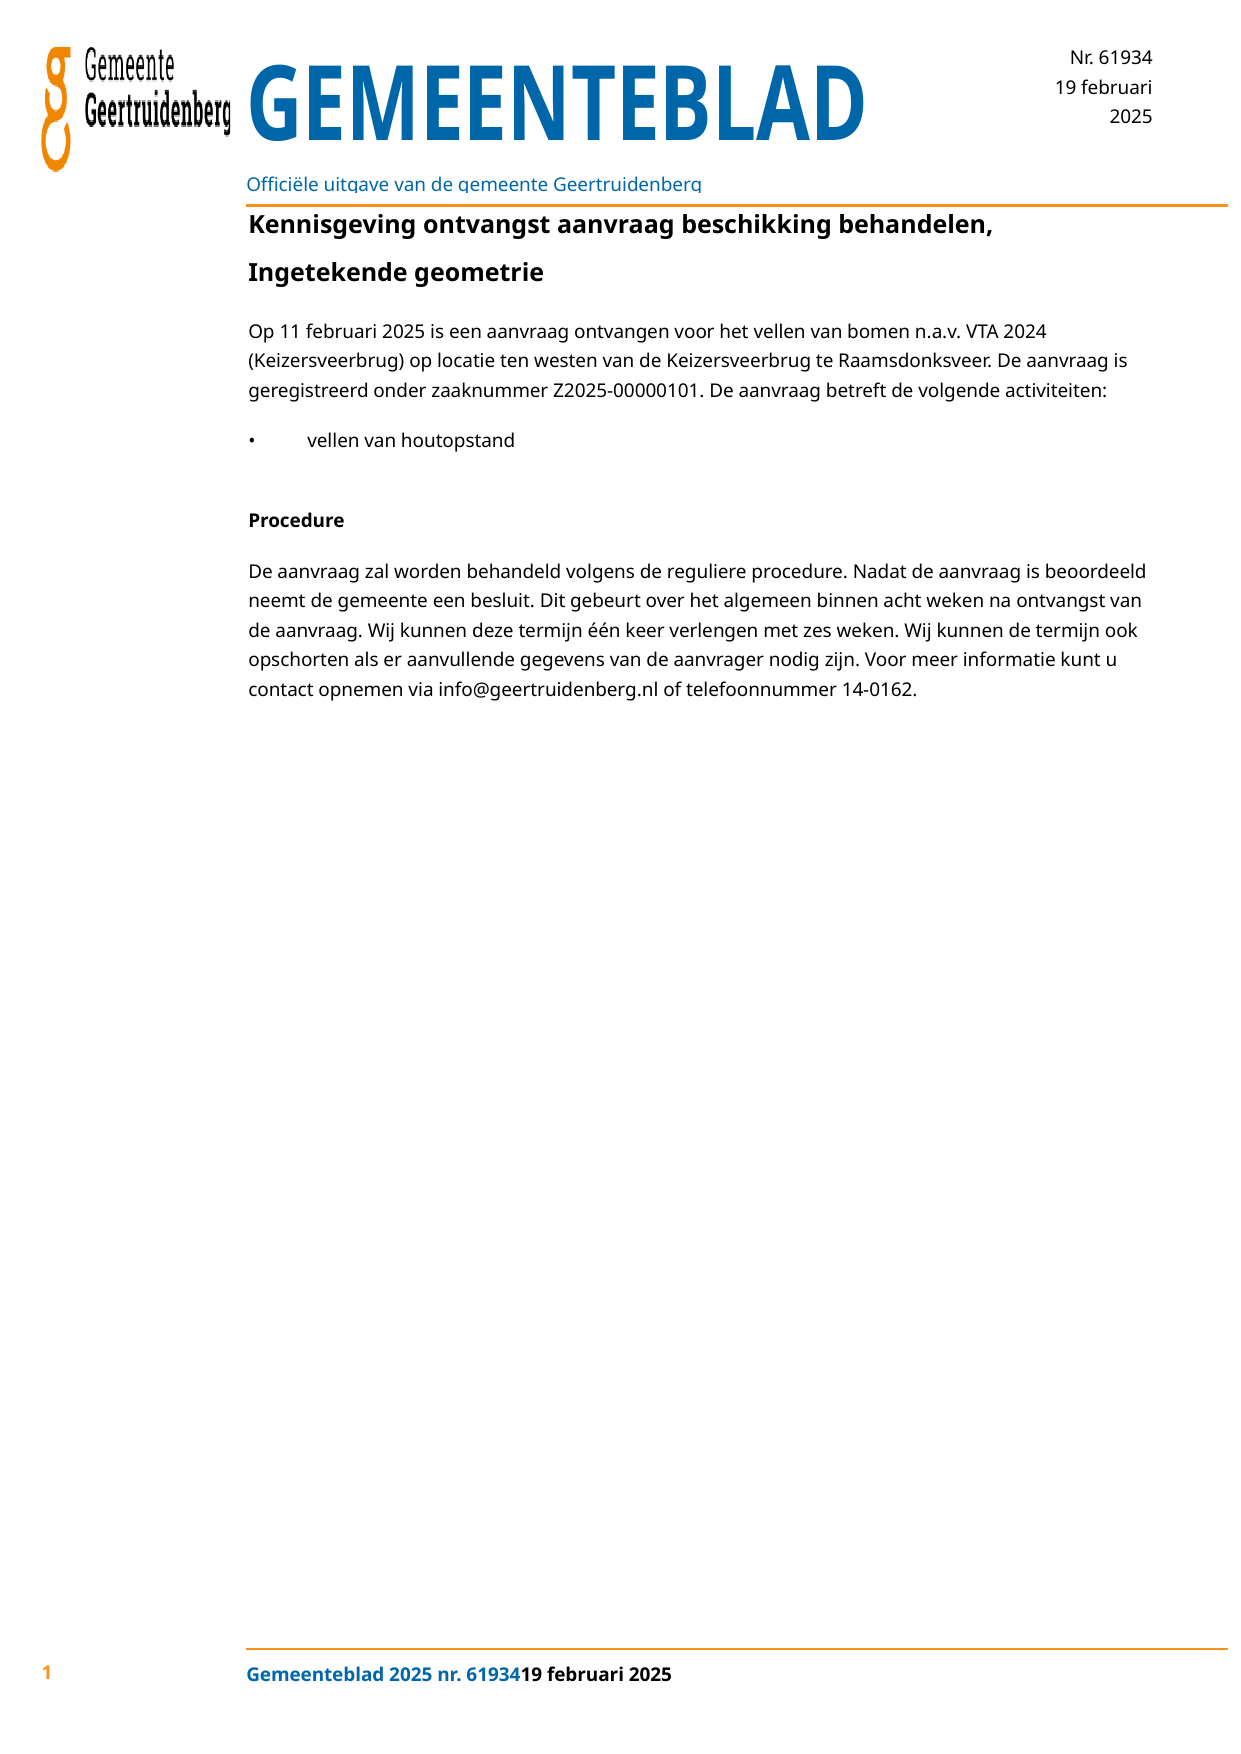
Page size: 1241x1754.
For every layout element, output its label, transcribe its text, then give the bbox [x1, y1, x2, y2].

picture [41, 47, 231, 172]
list vellen van houtopstand [248, 427, 1152, 453]
text Procedure [248, 507, 1152, 533]
text Kennisgeving ontvangst aanvraag beschikking behandelen, Ingetekende geometrie [248, 207, 1152, 288]
text Op 11 februari 2025 is een aanvraag ontvangen voor het vellen van bomen n.a.v. VTA 2024 (Keizersveerbrug) op locatie ten westen van de Keizersveerbrug te Raamsdonksveer. De aanvraag is geregistreerd onder zaaknummer Z2025-00000101. De aanvraag betreft de volgende activiteiten: [248, 318, 1152, 403]
text De aanvraag zal worden behandeld volgens de reguliere procedure. Nadat de aanvraag is beoordeeld neemt de gemeente een besluit. Dit gebeurt over het algemeen binnen acht weken na ontvangst van de aanvraag. Wij kunnen deze termijn één keer verlengen met zes weken. Wij kunnen de termijn ook opschorten als er aanvullende gegevens van de aanvrager nodig zijn. Voor meer informatie kunt u contact opnemen via info@geertruidenberg.nl of telefoonnummer 14-0162. [248, 558, 1152, 702]
